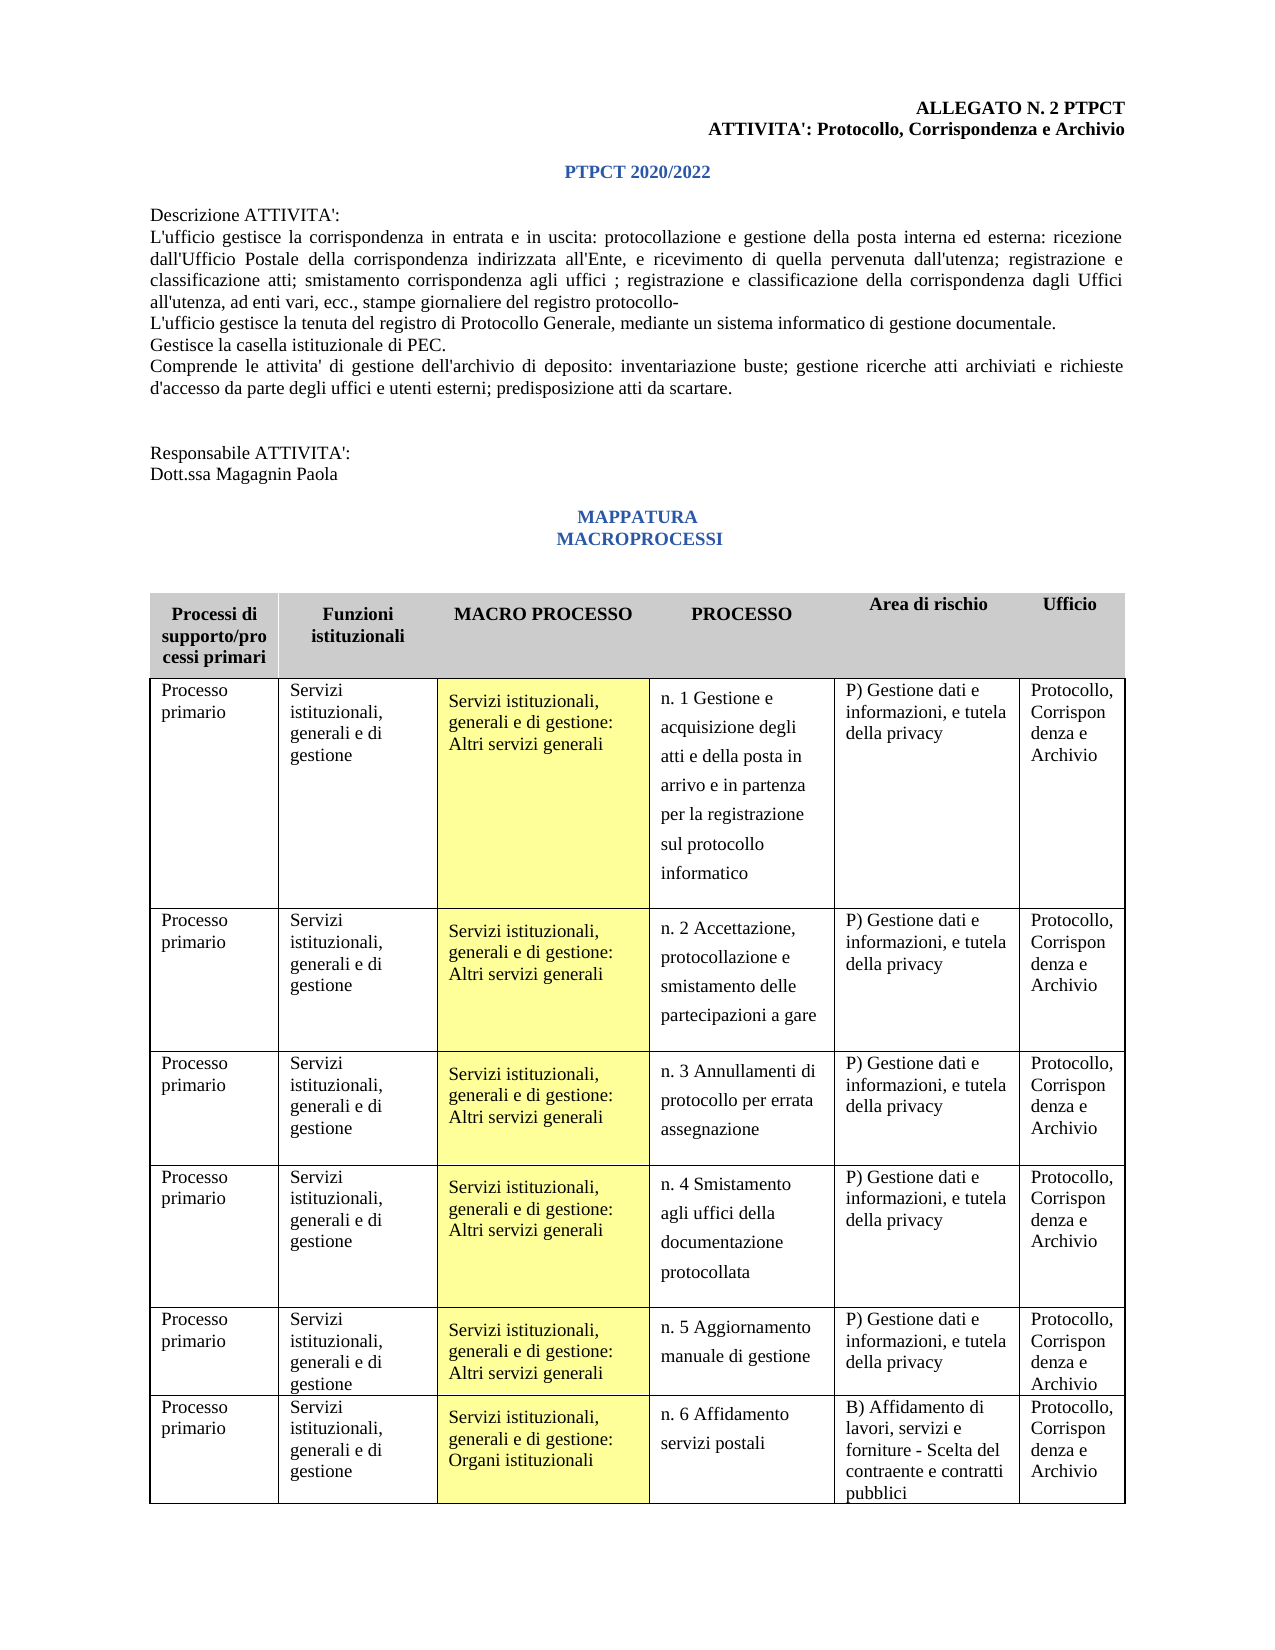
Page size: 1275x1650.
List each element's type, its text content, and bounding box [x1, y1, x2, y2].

table_header Funzioni istituzionali [279, 593, 437, 678]
table_header Ufficio [1019, 593, 1125, 678]
table_header Processi di supporto/processi primari [150, 593, 278, 678]
table_cell Protocollo, Corrispondenza e Archivio [1020, 679, 1124, 908]
table_cell n. 6 Affidamento servizi postali [650, 1396, 834, 1503]
text Gestisce la casella istituzionale di PEC. [150, 334, 1125, 355]
table_cell n. 4 Smistamento agli uffici della documentazione protocollata [650, 1166, 834, 1307]
table_cell n. 5 Aggiornamento manuale di gestione [650, 1308, 834, 1394]
text Comprende le attivita' di gestione dell'archivio di deposito: inventariazione buste; gestione ricerche atti archiviati e richieste d'accesso da parte degli uffici e utenti esterni; predisposizione atti da scartare. [150, 355, 1125, 398]
table_cell Servizi istituzionali, generali e di gestione: Organi istituzionali [438, 1396, 649, 1503]
table_cell Protocollo, Corrispondenza e Archivio [1020, 1308, 1124, 1394]
table_cell n. 2 Accettazione, protocollazione e smistamento delle partecipazioni a gare [650, 909, 834, 1051]
table_cell P) Gestione dati e informazioni, e tutela della privacy [835, 1052, 1019, 1164]
text ATTIVITA': Protocollo, Corrispondenza e Archivio [150, 118, 1125, 140]
text Responsabile ATTIVITA': [150, 442, 1125, 463]
table_cell Processo primario [151, 1052, 278, 1164]
table_cell Servizi istituzionali, generali e di gestione: Altri servizi generali [438, 1166, 649, 1307]
table_cell P) Gestione dati e informazioni, e tutela della privacy [835, 1166, 1019, 1307]
table_cell Servizi istituzionali, generali e di gestione: Altri servizi generali [438, 909, 649, 1051]
text PTPCT 2020/2022 [150, 161, 1125, 183]
table_cell Processo primario [151, 909, 278, 1051]
table_cell P) Gestione dati e informazioni, e tutela della privacy [835, 679, 1019, 908]
table_cell Processo primario [151, 679, 278, 908]
table_cell n. 1 Gestione e acquisizione degli atti e della posta in arrivo e in partenza per la registrazione sul protocollo informatico [650, 679, 834, 908]
table_cell Processo primario [151, 1308, 278, 1394]
table_cell Processo primario [151, 1166, 278, 1307]
table_header PROCESSO [649, 593, 834, 678]
table_cell Protocollo, Corrispondenza e Archivio [1020, 909, 1124, 1051]
text ALLEGATO N. 2 PTPCT [150, 97, 1125, 118]
table_cell Servizi istituzionali, generali e di gestione [279, 909, 437, 1051]
table_cell Protocollo, Corrispondenza e Archivio [1020, 1396, 1124, 1503]
text Descrizione ATTIVITA': [150, 204, 1125, 226]
table_cell Servizi istituzionali, generali e di gestione: Altri servizi generali [438, 1308, 649, 1394]
text L'ufficio gestisce la corrispondenza in entrata e in uscita: protocollazione e gestione della posta interna ed esterna: ricezione dall'Ufficio Postale della corrispondenza indirizzata all'Ente, e ricevimento di quella pervenuta dall'utenza; registrazione e classificazione atti; smistamento corrispondenza agli uffici ; registrazione e classificazione della corrispondenza dagli Uffici all'utenza, ad enti vari, ecc., stampe giornaliere del registro protocollo- [150, 226, 1125, 312]
table_header MACRO PROCESSO [437, 593, 649, 678]
table_cell Servizi istituzionali, generali e di gestione [279, 1166, 437, 1307]
table_cell P) Gestione dati e informazioni, e tutela della privacy [835, 909, 1019, 1051]
table_cell n. 3 Annullamenti di protocollo per errata assegnazione [650, 1052, 834, 1164]
text MACROPROCESSI [150, 528, 1125, 549]
table_cell Servizi istituzionali, generali e di gestione: Altri servizi generali [438, 679, 649, 908]
text MAPPATURA [150, 506, 1125, 528]
text Dott.ssa Magagnin Paola [150, 463, 1125, 485]
table_cell Protocollo, Corrispondenza e Archivio [1020, 1166, 1124, 1307]
table_cell Processo primario [151, 1396, 278, 1503]
table_cell Protocollo, Corrispondenza e Archivio [1020, 1052, 1124, 1164]
table_cell Servizi istituzionali, generali e di gestione [279, 679, 437, 908]
table_header Area di rischio [834, 593, 1019, 678]
table_cell P) Gestione dati e informazioni, e tutela della privacy [835, 1308, 1019, 1394]
table_cell Servizi istituzionali, generali e di gestione [279, 1308, 437, 1394]
table_cell Servizi istituzionali, generali e di gestione: Altri servizi generali [438, 1052, 649, 1164]
text L'ufficio gestisce la tenuta del registro di Protocollo Generale, mediante un sistema informatico di gestione documentale. [150, 312, 1125, 334]
table_cell Servizi istituzionali, generali e di gestione [279, 1396, 437, 1503]
table_cell B) Affidamento di lavori, servizi e forniture - Scelta del contraente e contratti pubblici [835, 1396, 1019, 1503]
table_cell Servizi istituzionali, generali e di gestione [279, 1052, 437, 1164]
